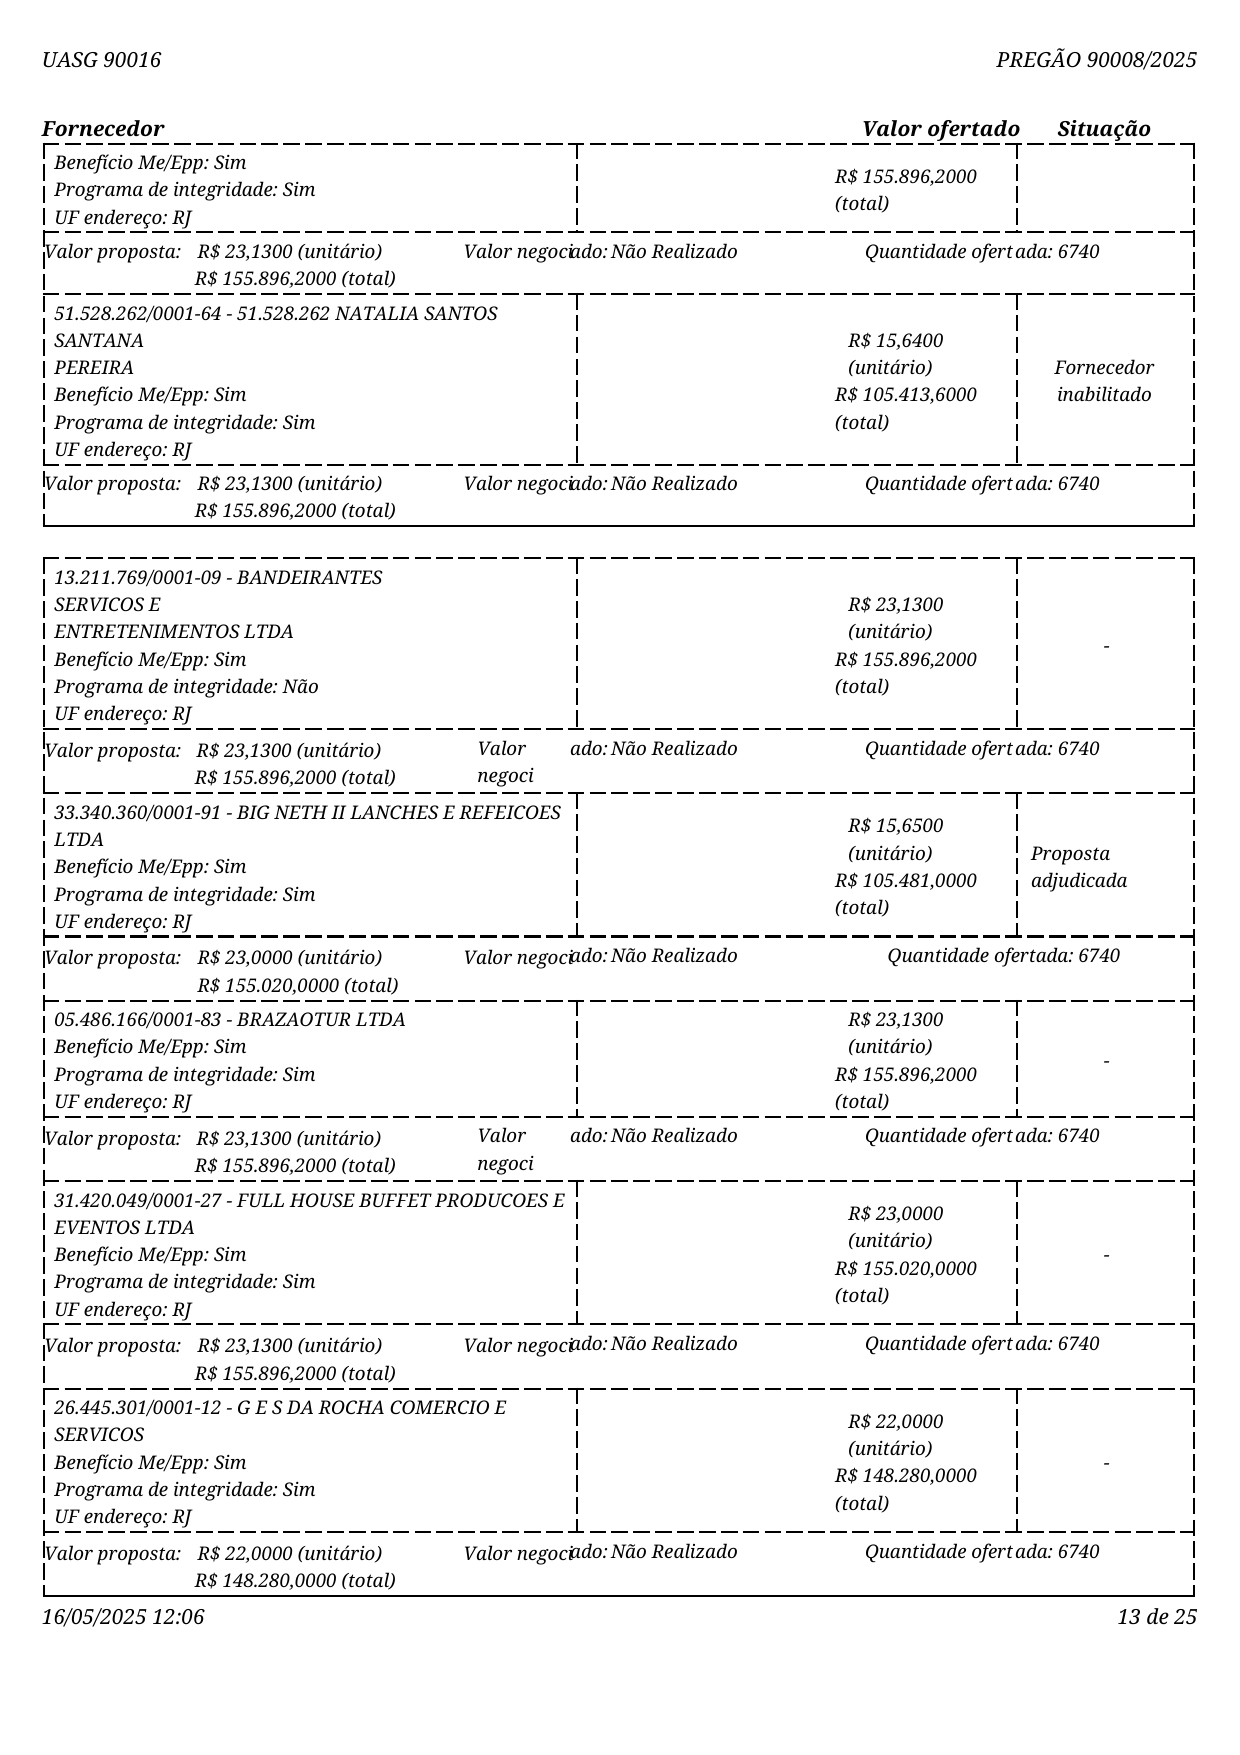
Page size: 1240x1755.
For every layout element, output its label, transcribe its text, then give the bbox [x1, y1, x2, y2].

table_header R$ 155.896,2000 (total) [835, 143, 1017, 231]
table_cell Quantidade ofert [835, 231, 1017, 293]
table_header [577, 143, 835, 231]
table_cell R$ 23,0000 (unitário) R$ 155.020,0000 (total) [835, 1180, 1017, 1323]
table_cell - [1017, 1388, 1194, 1531]
table_header - [1017, 143, 1194, 231]
table_cell ado: Não Realizado [577, 1323, 835, 1387]
table_cell Quantidade ofert [835, 728, 1017, 792]
table_cell R$ 15,6400 (unitário) R$ 105.413,6000 (total) [835, 293, 1017, 463]
table_header [577, 557, 835, 728]
table_cell - [1017, 1180, 1194, 1323]
table_cell Valor negoci [477, 728, 577, 792]
table_cell ado: Não Realizado [577, 231, 835, 293]
table_cell Quantidade ofert [835, 464, 1017, 525]
table_cell Valor proposta: R$ 23,1300 (unitário) Valor negoci R$ 155.896,2000 (total) [44, 1323, 577, 1387]
table_cell Valor negoci [477, 1116, 577, 1180]
table_cell Valor proposta: R$ 23,0000 (unitário) Valor negoci R$ 155.020,0000 (total) [44, 935, 577, 999]
table_cell Quantidade ofertada: 6740 [835, 935, 1194, 999]
table_cell ada: 6740 [1017, 231, 1194, 293]
table_cell ada: 6740 [1017, 1116, 1194, 1180]
table_cell Valor proposta: R$ 23,1300 (unitário) Valor negoci R$ 155.896,2000 (total) [44, 231, 577, 293]
table_cell R$ 15,6500 (unitário) R$ 105.481,0000 (total) [835, 792, 1017, 935]
table_cell 51.528.262/0001-64 - 51.528.262 NATALIA SANTOS SANTANA PEREIRA Benefício Me/Epp: Sim Programa de integridade: Sim UF endereço: RJ [44, 293, 577, 463]
table_cell Valor proposta: R$ 23,1300 (unitário) R$ 155.896,2000 (total) [44, 1116, 477, 1180]
table_cell R$ 22,0000 (unitário) R$ 148.280,0000 (total) [835, 1388, 1017, 1531]
table_header 13.211.769/0001-09 - BANDEIRANTES SERVICOS E ENTRETENIMENTOS LTDA Benefício Me/Epp: Sim Programa de integridade: Não UF endereço: RJ [44, 557, 477, 728]
table_cell 31.420.049/0001-27 - FULL HOUSE BUFFET PRODUCOES E EVENTOS LTDA Benefício Me/Epp: Sim Programa de integridade: Sim UF endereço: RJ [44, 1180, 577, 1323]
table_cell ado: Não Realizado [577, 1116, 835, 1180]
table_cell [577, 293, 835, 463]
table_cell ada: 6740 [1017, 464, 1194, 525]
table_cell Valor proposta: R$ 23,1300 (unitário) Valor negoci R$ 155.896,2000 (total) [44, 464, 577, 525]
table_cell Quantidade ofert [835, 1323, 1017, 1387]
table_cell ado: Não Realizado [577, 464, 835, 525]
table_cell Fornecedor inabilitado [1017, 293, 1194, 463]
table_cell Proposta adjudicada [1017, 792, 1194, 935]
table_header R$ 23,1300 (unitário) R$ 155.896,2000 (total) [835, 557, 1017, 728]
table_cell ada: 6740 [1017, 1323, 1194, 1387]
table_cell [577, 1000, 835, 1116]
table_cell ado: Não Realizado [577, 935, 835, 999]
table_cell 05.486.166/0001-83 - BRAZAOTUR LTDA Benefício Me/Epp: Sim Programa de integridade: Sim UF endereço: RJ [44, 1000, 477, 1116]
table_cell [577, 1388, 835, 1531]
table_cell - [1017, 1000, 1194, 1116]
table_cell ado: Não Realizado [577, 1531, 835, 1595]
table_cell [577, 792, 835, 935]
table_header - [1017, 557, 1194, 728]
table_cell 26.445.301/0001-12 - G E S DA ROCHA COMERCIO E SERVICOS Benefício Me/Epp: Sim Programa de integridade: Sim UF endereço: RJ [44, 1388, 577, 1531]
table_cell [477, 1000, 577, 1116]
table_header Benefício Me/Epp: Sim Programa de integridade: Sim UF endereço: RJ [44, 143, 577, 231]
table_cell Quantidade ofert [835, 1116, 1017, 1180]
table_cell ado: Não Realizado [577, 728, 835, 792]
table_cell Valor proposta: R$ 23,1300 (unitário) R$ 155.896,2000 (total) [44, 728, 477, 792]
table_cell 33.340.360/0001-91 - BIG NETH II LANCHES E REFEICOES LTDA Benefício Me/Epp: Sim Programa de integridade: Sim UF endereço: RJ [44, 792, 577, 935]
table_cell ada: 6740 [1017, 728, 1194, 792]
table_cell [577, 1180, 835, 1323]
table_cell R$ 23,1300 (unitário) R$ 155.896,2000 (total) [835, 1000, 1017, 1116]
table_cell Quantidade ofert [835, 1531, 1017, 1595]
table_cell Valor proposta: R$ 22,0000 (unitário) Valor negoci R$ 148.280,0000 (total) [44, 1531, 577, 1595]
table_cell ada: 6740 [1017, 1531, 1194, 1595]
table_header [477, 557, 577, 728]
